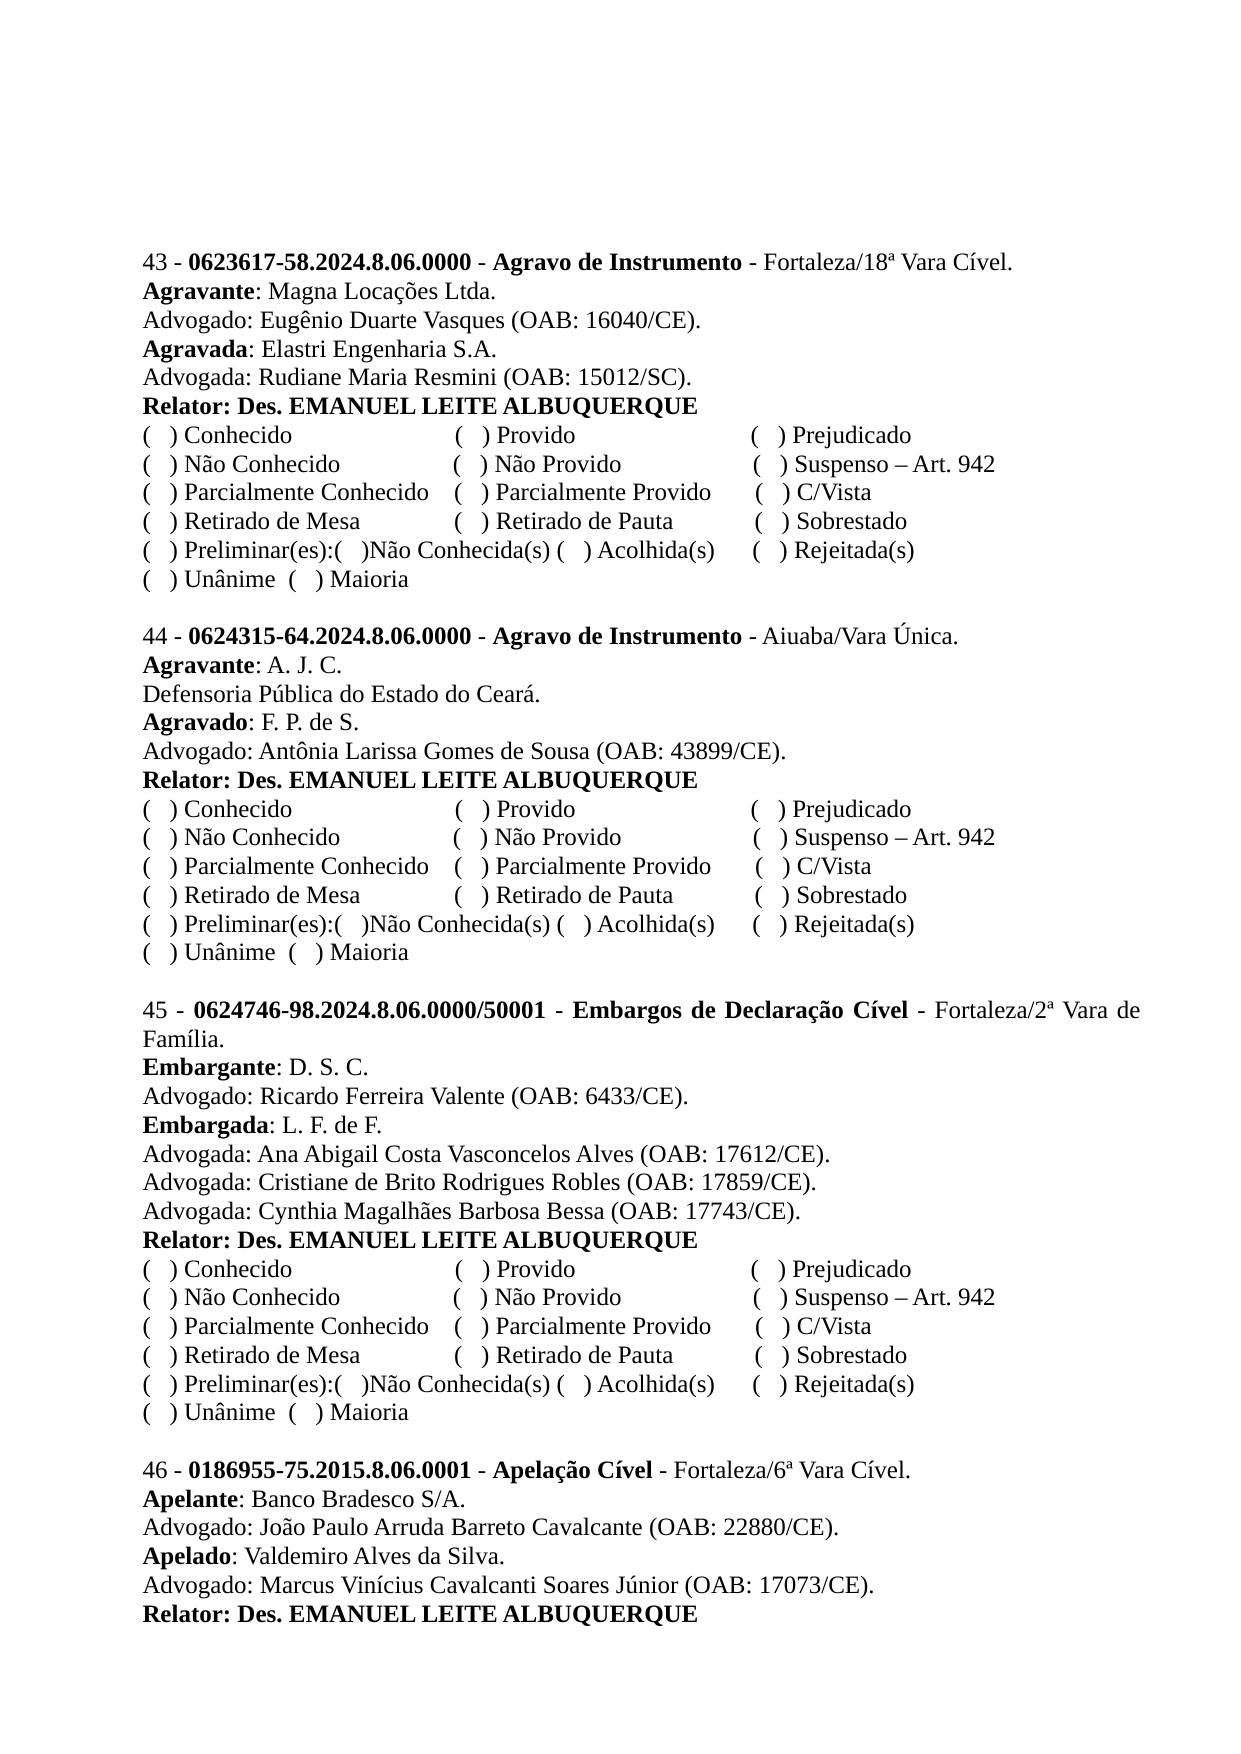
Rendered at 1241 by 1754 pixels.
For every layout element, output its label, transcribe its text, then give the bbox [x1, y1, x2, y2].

text Apelante: Banco Bradesco S/A. [142, 1484, 1141, 1512]
text ( ) Conhecido ( ) Provido ( ) Prejudicado [142, 1254, 1141, 1282]
text Agravado: F. P. de S. [142, 707, 1141, 736]
text ( ) Unânime ( ) Maioria [142, 1397, 1158, 1426]
text Advogada: Cynthia Magalhães Barbosa Bessa (OAB: 17743/CE). [142, 1196, 1141, 1225]
text ( ) Retirado de Mesa ( ) Retirado de Pauta ( ) Sobrestado [142, 880, 1158, 909]
text ( ) Parcialmente Conhecido ( ) Parcialmente Provido ( ) C/Vista [142, 477, 1158, 506]
text ( ) Conhecido ( ) Provido ( ) Prejudicado [142, 420, 1141, 449]
text ( ) Preliminar(es):( )Não Conhecida(s) ( ) Acolhida(s) ( ) Rejeitada(s) [142, 1369, 1158, 1397]
text Embargada: L. F. de F. [142, 1110, 1141, 1139]
text Defensoria Pública do Estado do Ceará. [142, 679, 1141, 707]
text Advogado: Antônia Larissa Gomes de Sousa (OAB: 43899/CE). [142, 736, 1141, 765]
text ( ) Retirado de Mesa ( ) Retirado de Pauta ( ) Sobrestado [142, 1340, 1158, 1369]
text Embargante: D. S. C. [142, 1052, 1141, 1081]
text Agravante: A. J. C. [142, 650, 1141, 679]
text Apelado: Valdemiro Alves da Silva. [142, 1541, 1141, 1570]
text Relator: Des. EMANUEL LEITE ALBUQUERQUE [142, 1599, 1141, 1627]
text ( ) Preliminar(es):( )Não Conhecida(s) ( ) Acolhida(s) ( ) Rejeitada(s) [142, 535, 1158, 564]
text ( ) Unânime ( ) Maioria [142, 937, 1158, 966]
text Agravada: Elastri Engenharia S.A. [142, 334, 1141, 362]
text Advogada: Rudiane Maria Resmini (OAB: 15012/SC). [142, 362, 1141, 391]
text Advogado: Ricardo Ferreira Valente (OAB: 6433/CE). [142, 1081, 1141, 1110]
text ( ) Parcialmente Conhecido ( ) Parcialmente Provido ( ) C/Vista [142, 1311, 1158, 1340]
text Agravante: Magna Locações Ltda. [142, 276, 1141, 305]
text 46 - 0186955-75.2015.8.06.0001 - Apelação Cível - Fortaleza/6ª Vara Cível. [142, 1455, 1141, 1484]
text 44 - 0624315-64.2024.8.06.0000 - Agravo de Instrumento - Aiuaba/Vara Única. [142, 621, 1141, 650]
text Relator: Des. EMANUEL LEITE ALBUQUERQUE [142, 391, 1141, 420]
text Relator: Des. EMANUEL LEITE ALBUQUERQUE [142, 1225, 1141, 1254]
text Advogada: Ana Abigail Costa Vasconcelos Alves (OAB: 17612/CE). [142, 1139, 1141, 1167]
text ( ) Conhecido ( ) Provido ( ) Prejudicado [142, 794, 1141, 822]
text ( ) Retirado de Mesa ( ) Retirado de Pauta ( ) Sobrestado [142, 506, 1158, 535]
text ( ) Não Conhecido ( ) Não Provido ( ) Suspenso – Art. 942 [142, 1282, 1158, 1311]
text Advogada: Cristiane de Brito Rodrigues Robles (OAB: 17859/CE). [142, 1167, 1141, 1196]
text ( ) Unânime ( ) Maioria [142, 564, 1158, 592]
text ( ) Parcialmente Conhecido ( ) Parcialmente Provido ( ) C/Vista [142, 851, 1158, 880]
text Advogado: João Paulo Arruda Barreto Cavalcante (OAB: 22880/CE). [142, 1512, 1141, 1541]
text ( ) Preliminar(es):( )Não Conhecida(s) ( ) Acolhida(s) ( ) Rejeitada(s) [142, 909, 1158, 937]
text ( ) Não Conhecido ( ) Não Provido ( ) Suspenso – Art. 942 [142, 449, 1158, 477]
text Relator: Des. EMANUEL LEITE ALBUQUERQUE [142, 765, 1141, 794]
text Advogado: Eugênio Duarte Vasques (OAB: 16040/CE). [142, 305, 1141, 334]
text 43 - 0623617-58.2024.8.06.0000 - Agravo de Instrumento - Fortaleza/18ª Vara Cível. [142, 247, 1141, 276]
text 45 - 0624746-98.2024.8.06.0000/50001 - Embargos de Declaração Cível - Fortaleza/2ª Vara de Família. [142, 995, 1141, 1052]
text Advogado: Marcus Vinícius Cavalcanti Soares Júnior (OAB: 17073/CE). [142, 1570, 1141, 1599]
text ( ) Não Conhecido ( ) Não Provido ( ) Suspenso – Art. 942 [142, 822, 1158, 851]
